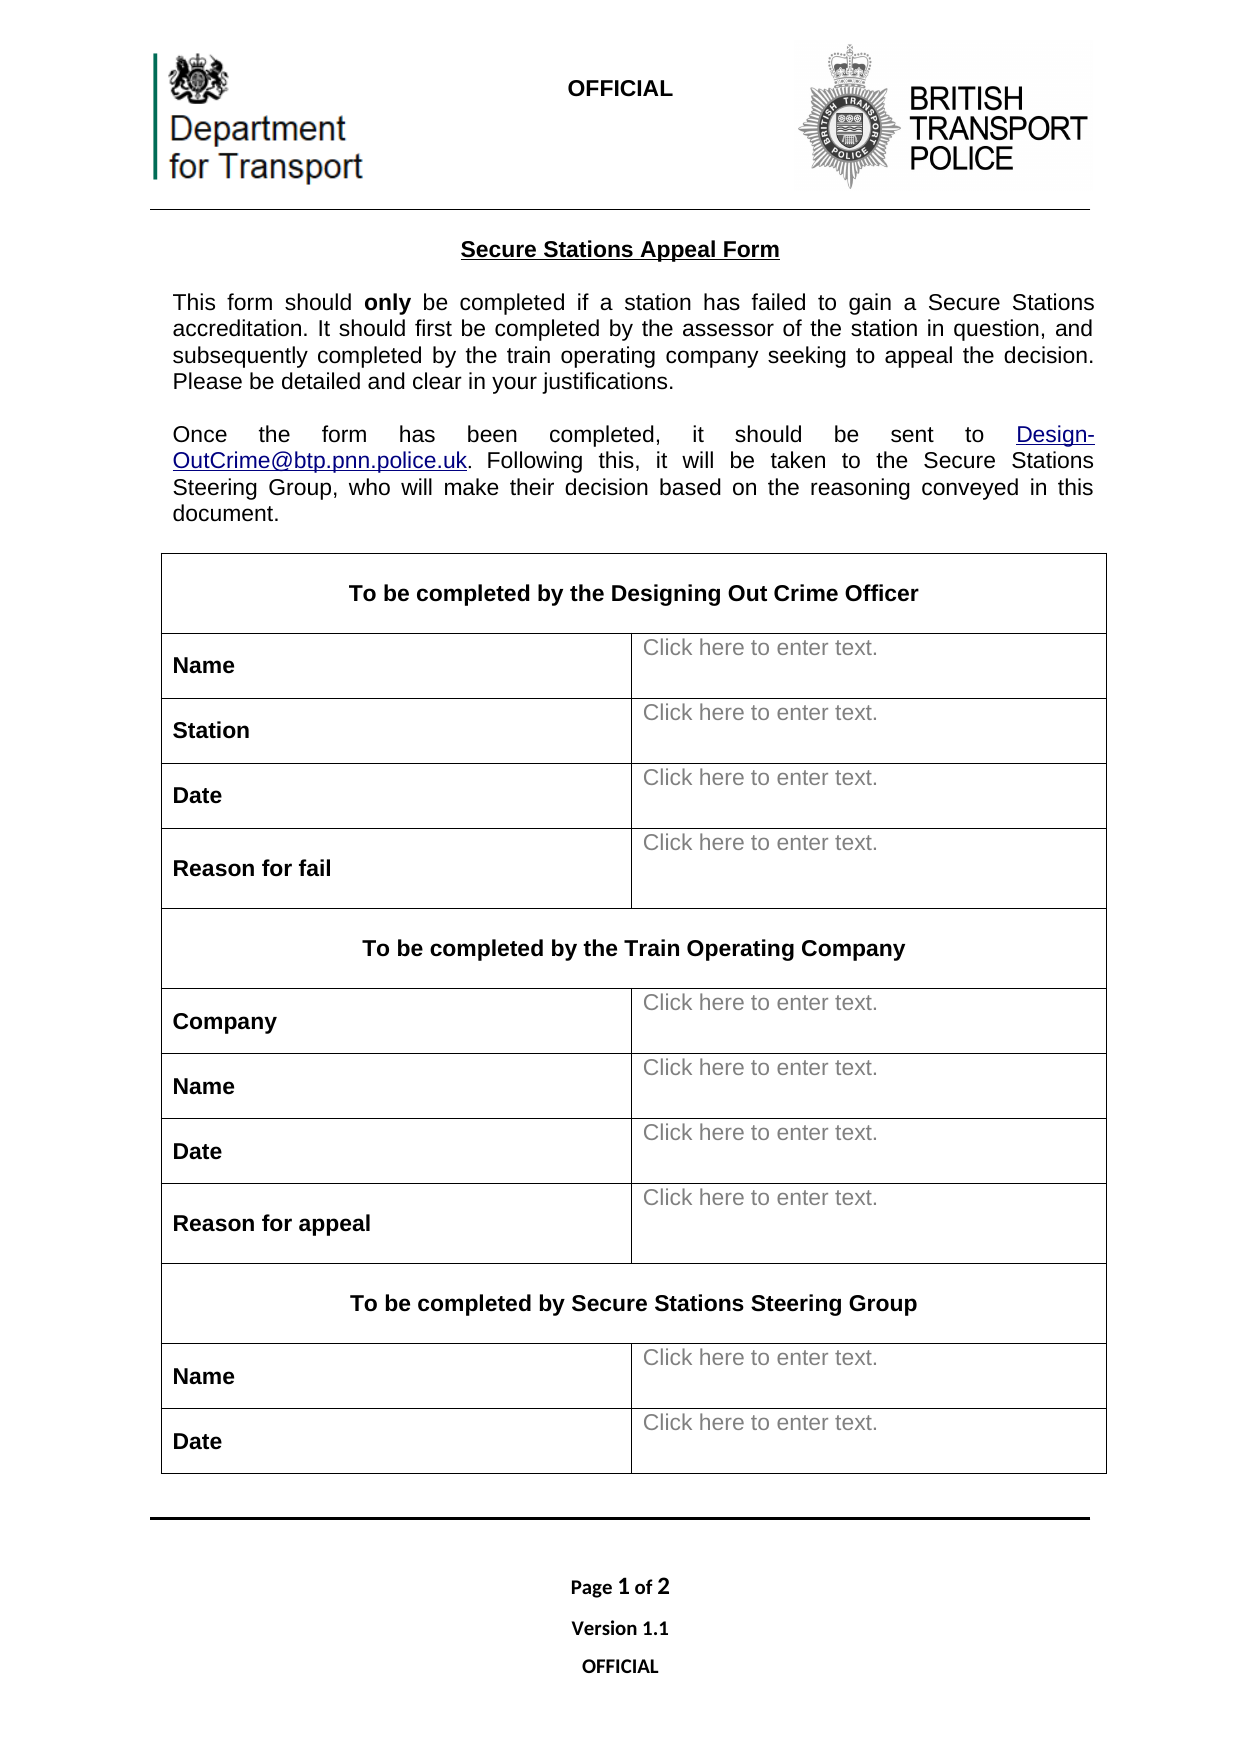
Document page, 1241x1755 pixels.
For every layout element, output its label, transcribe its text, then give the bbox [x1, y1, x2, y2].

table_cell Click here to enter text. [632, 634, 1106, 698]
table_cell To be completed by the Train Operating Company [162, 909, 1106, 988]
table_cell Name [162, 1054, 631, 1118]
table_cell Click here to enter text. [632, 1054, 1106, 1118]
table_cell Click here to enter text. [632, 1344, 1106, 1408]
table_cell Reason for appeal [162, 1184, 631, 1263]
table_cell To be completed by the Designing Out Crime Officer [162, 554, 1106, 633]
table_cell Reason for fail [162, 829, 631, 908]
table_cell Name [162, 1344, 631, 1408]
table_cell Date [162, 1119, 631, 1183]
text Secure Stations Appeal Form [150, 236, 1090, 263]
table_cell Click here to enter text. [632, 989, 1106, 1053]
table_cell Click here to enter text. [632, 1184, 1106, 1263]
table_cell Click here to enter text. [632, 829, 1106, 908]
table_cell Click here to enter text. [632, 699, 1106, 763]
table_cell Date [162, 1409, 631, 1473]
table_cell Name [162, 634, 631, 698]
table_cell To be completed by Secure Stations Steering Group [162, 1264, 1106, 1343]
table_cell Click here to enter text. [632, 1409, 1106, 1473]
table_cell Click here to enter text. [632, 764, 1106, 828]
table_cell Station [162, 699, 631, 763]
table_cell Company [162, 989, 631, 1053]
table_cell Click here to enter text. [632, 1119, 1106, 1183]
table_header This form should only be completed if a station has failed to gain a Secure Stations accreditation. It should first be completed by the assessor of the station in question, and subsequently completed by the train operating company seeking to appeal the decision. Please be detailed and clear in your justifications. Once the form has been completed, it should be sent to Design-OutCrime@btp.pnn.police.uk. Following this, it will be taken to the Secure Stations Steering Group, who will make their decision based on the reasoning conveyed in this document. [161, 289, 1106, 552]
table_cell Date [162, 764, 631, 828]
